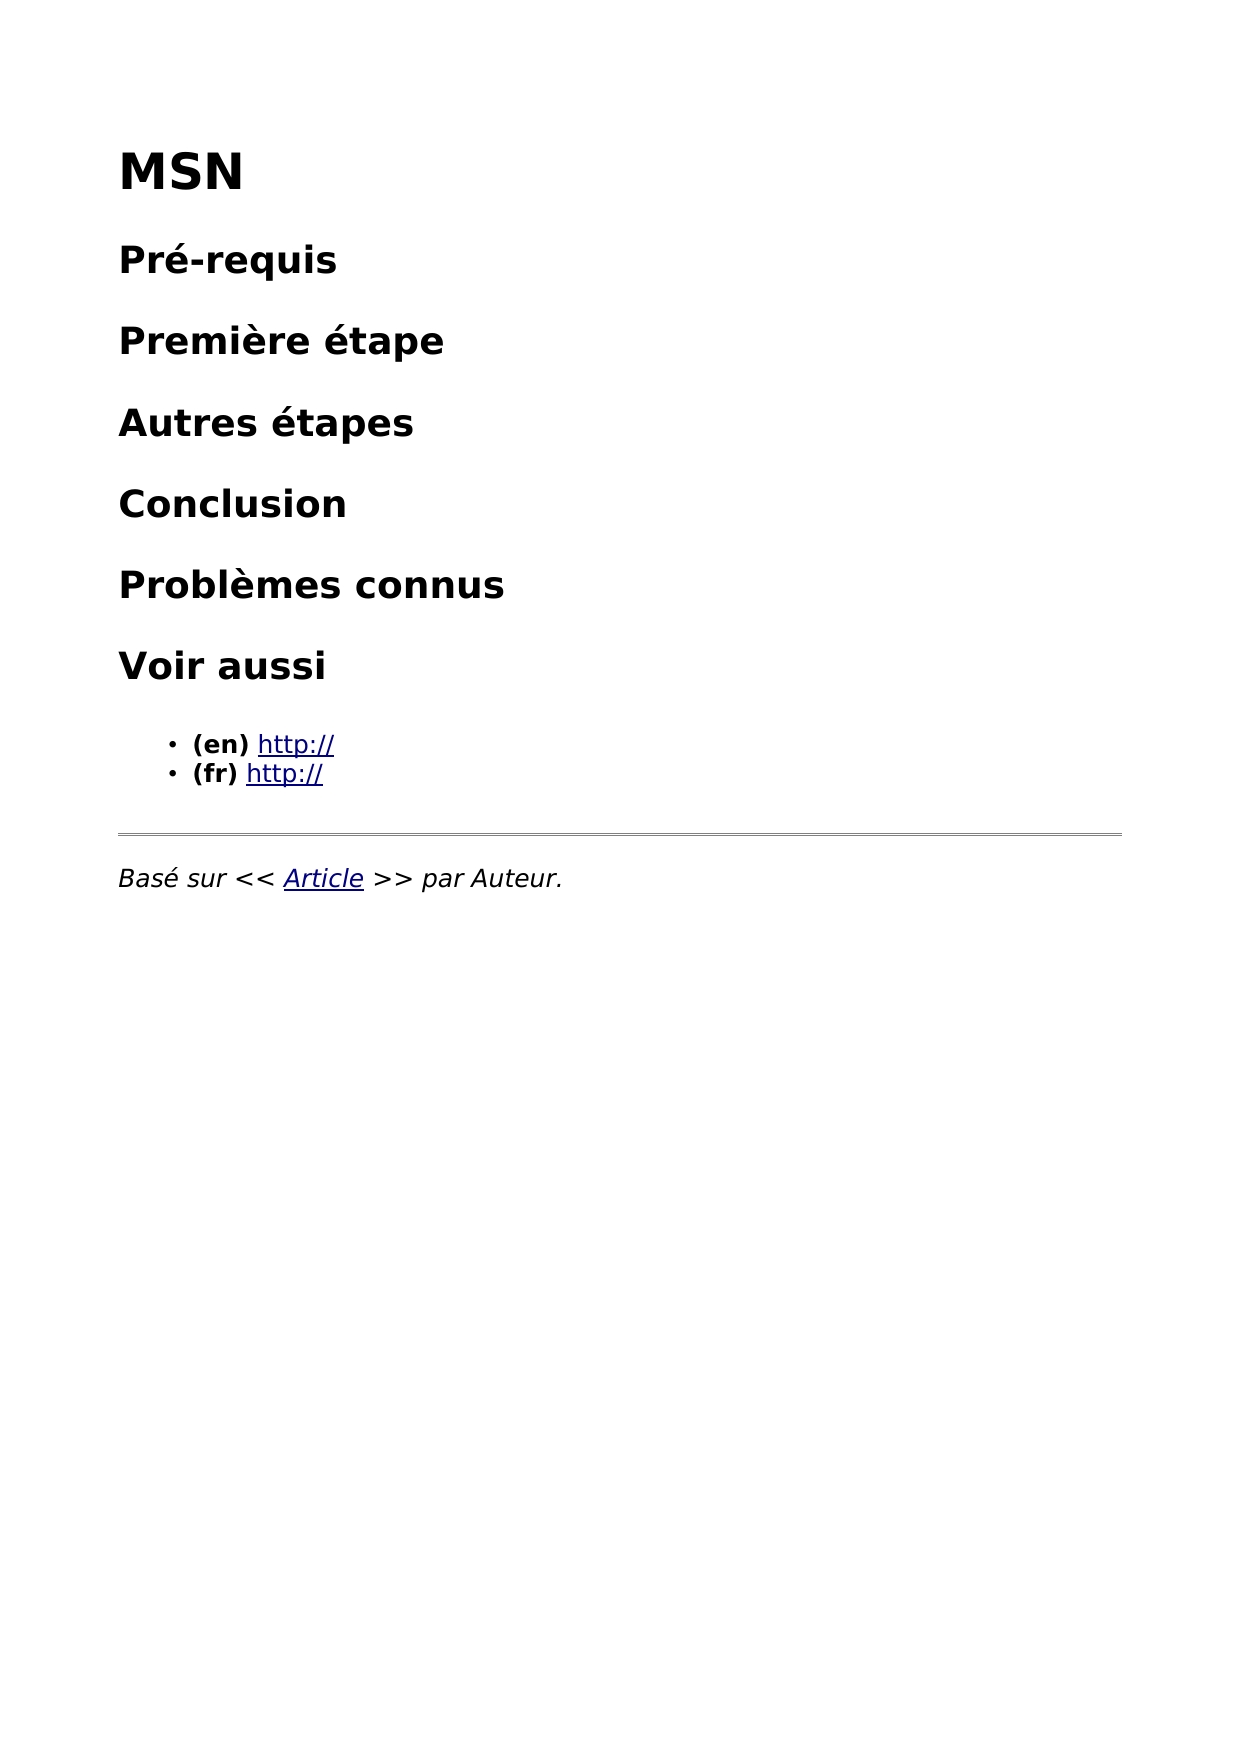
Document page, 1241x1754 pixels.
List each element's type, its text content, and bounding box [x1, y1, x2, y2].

subtitle Problèmes connus [118, 563, 1122, 607]
subtitle MSN [118, 143, 1122, 201]
subtitle Conclusion [118, 482, 1122, 526]
subtitle Première étape [118, 320, 1122, 364]
subtitle Voir aussi [118, 644, 1122, 688]
list (fr) http:// [177, 759, 1122, 788]
subtitle Autres étapes [118, 401, 1122, 445]
subtitle Pré-requis [118, 239, 1122, 282]
list (en) http:// [177, 730, 1122, 759]
text Basé sur << Article >> par Auteur. [118, 864, 1122, 893]
